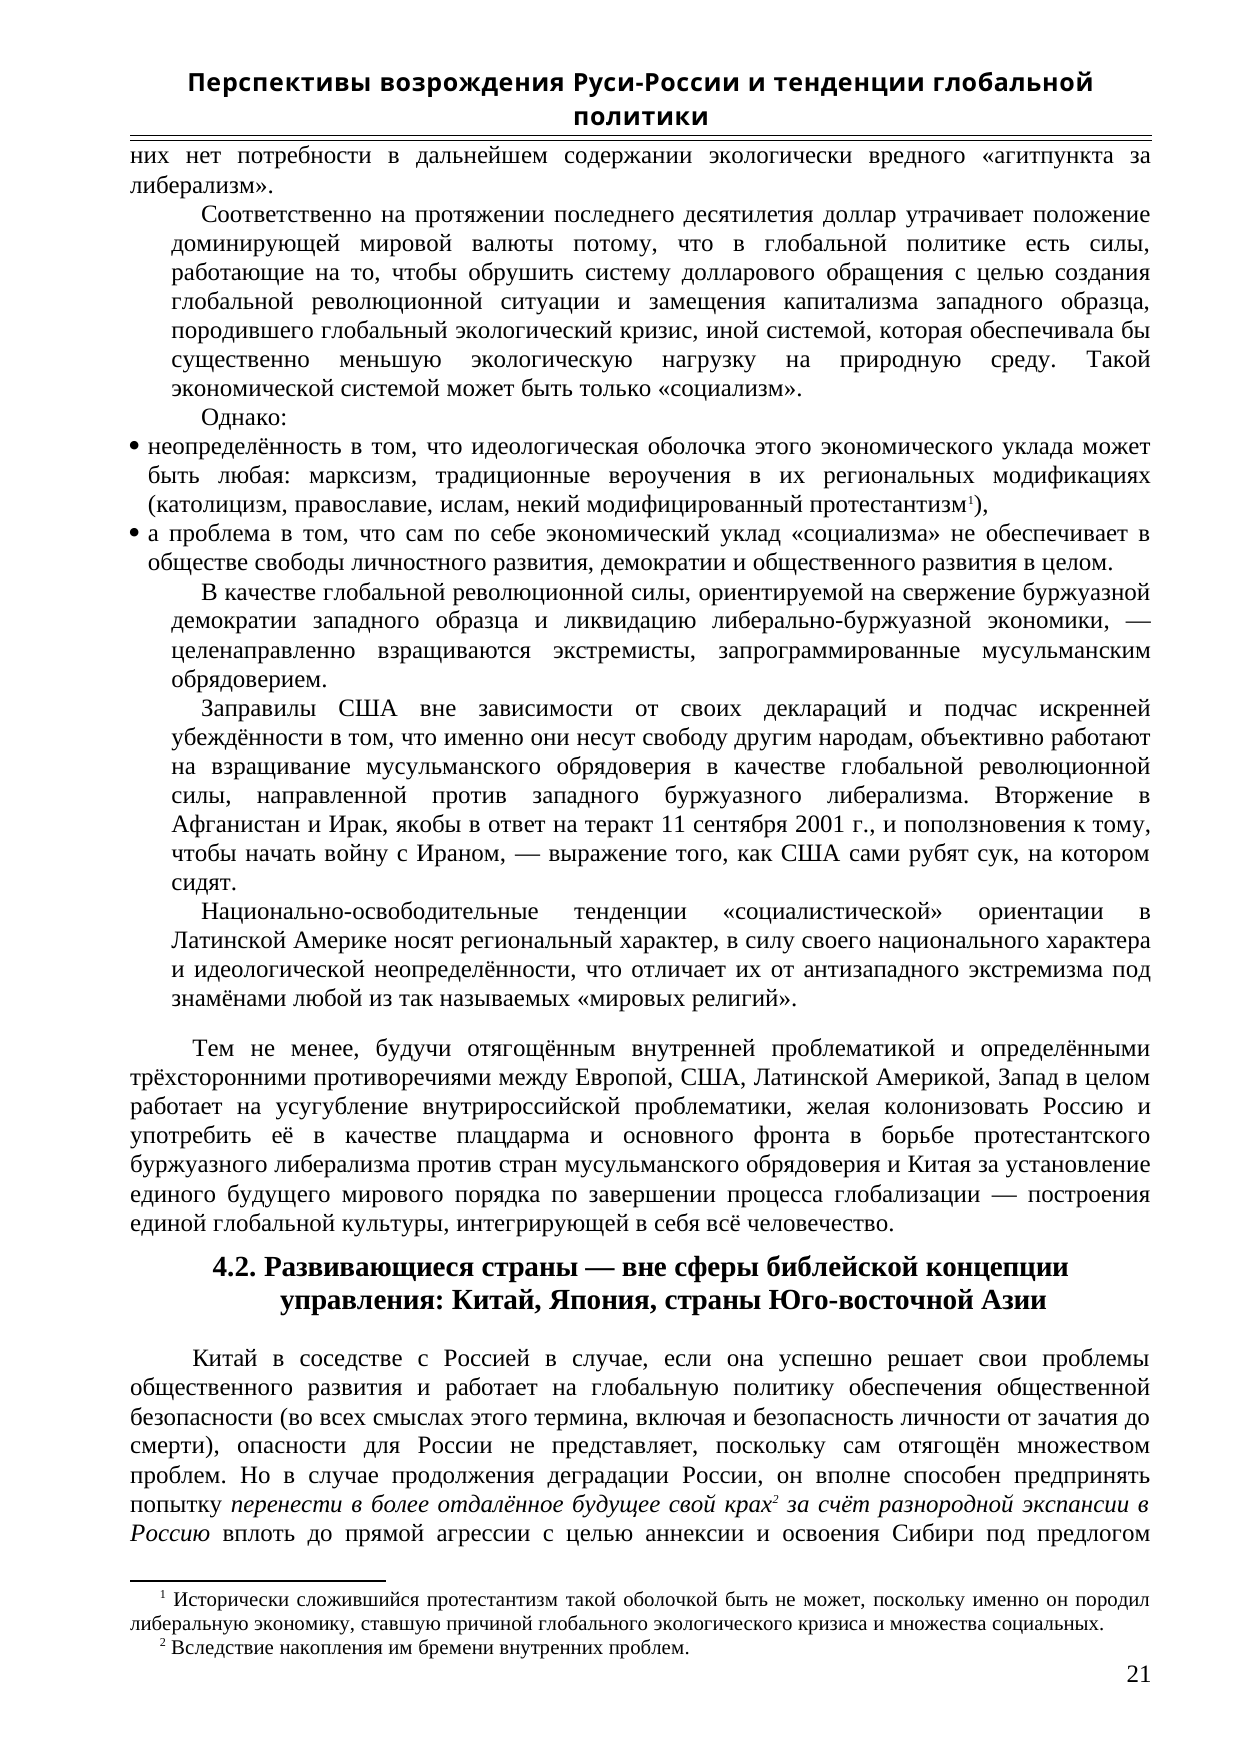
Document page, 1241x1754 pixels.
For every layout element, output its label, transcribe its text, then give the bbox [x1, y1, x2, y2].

text них нет потребности в дальнейшем содержании экологически вредного «агитпункта за либерализм». [130, 141, 1152, 198]
list а проблема в том, что сам по себе экономический уклад «социализма» не обеспечивает в обществе свободы личностного развития, демократии и общественного развития в целом. [130, 518, 1152, 576]
text Соответственно на протяжении последнего десятилетия доллар утрачивает положение доминирующей мировой валюты потому, что в глобальной политике есть силы, работающие на то, чтобы обрушить систему долларового обращения с целью создания глобальной революционной ситуации и замещения капитализма западного образца, породившего глобальный экологический кризис, иной системой, которая обеспечивала бы существенно меньшую экологическую нагрузку на природную среду. Такой экономической системой может быть только «социализм». [171, 198, 1152, 402]
list неопределённость в том, что идеологическая оболочка этого экономического уклада может быть любая: марксизм, традиционные вероучения в их региональных модификациях (католицизм, православие, ислам, некий модифицированный протестантизм), [130, 431, 1152, 518]
subtitle 4.2. Развивающиеся страны — вне сферы библейской концепции управления: Китай, Япония, страны Юго-восточной Азии [130, 1249, 1152, 1316]
text В качестве глобальной революционной силы, ориентируемой на свержение буржуазной демократии западного образца и ликвидацию либерально-буржуазной экономики, — целенаправленно взращиваются экстре­мис­ты, запрограммированные мусульманским обрядоверием. [171, 576, 1152, 693]
text Однако: [171, 402, 1152, 431]
list Исторически сложившийся протестантизм такой оболочкой быть не может, поскольку именно он породил либеральную экономику, ставшую причиной глобального экологического кризиса и множества социальных. [130, 1587, 1152, 1635]
text Тем не менее, будучи отягощённым внутренней проблематикой и определёнными трёхсторонними противоречиями между Европой, США, Латинской Америкой, Запад в целом работает на усугубление внутрироссийской проблематики, желая колонизовать Россию и употребить её в качестве плацдарма и основного фронта в борьбе протестантского буржуазного либерализма против стран мусульманского обрядоверия и Китая за установление единого будущего мирового порядка по завершении процесса глобализации — построения единой глобальной культуры, интегрирующей в себя всё человечество. [130, 1033, 1152, 1237]
text Вследствие накопления им бремени внутренних проблем. [130, 1635, 1152, 1659]
text Заправилы США вне зависимости от своих деклараций и подчас искренней убеждённости в том, что именно они несут свободу другим народам, объективно работают на взращивание мусульманского обрядоверия в качестве глобальной революционной силы, направленной против западного буржуазного либерализма. Вторжение в Афганистан и Ирак, якобы в ответ на теракт 11 сентября 2001 г., и поползновения к тому, чтобы начать войну с Ираном, — выражение того, как США сами рубят сук, на котором сидят. [171, 693, 1152, 896]
text Национально-освободительные тенденции «социалистической» ориентации в Латинской Америке носят региональный характер, в силу своего национального характера и идеологической неопределённости, что отличает их от антизападного экстремизма под знамёнами любой из так называемых «мировых религий». [171, 896, 1152, 1012]
text Китай в соседстве с Россией в случае, если она успешно решает свои проблемы общественного развития и работает на глобальную политику обеспечения общественной безопасности (во всех смыслах этого термина, включая и безопасность личности от зачатия до смерти), опасности для России не представляет, поскольку сам отягощён множеством проблем. Но в случае продолжения деградации России, он вполне способен предпринять попытку перенести в более отдалённое будущее свой крах за счёт разнородной экспансии в Россию вплоть до прямой агрессии с целью аннексии и освоения Сибири под предлогом [130, 1343, 1152, 1547]
